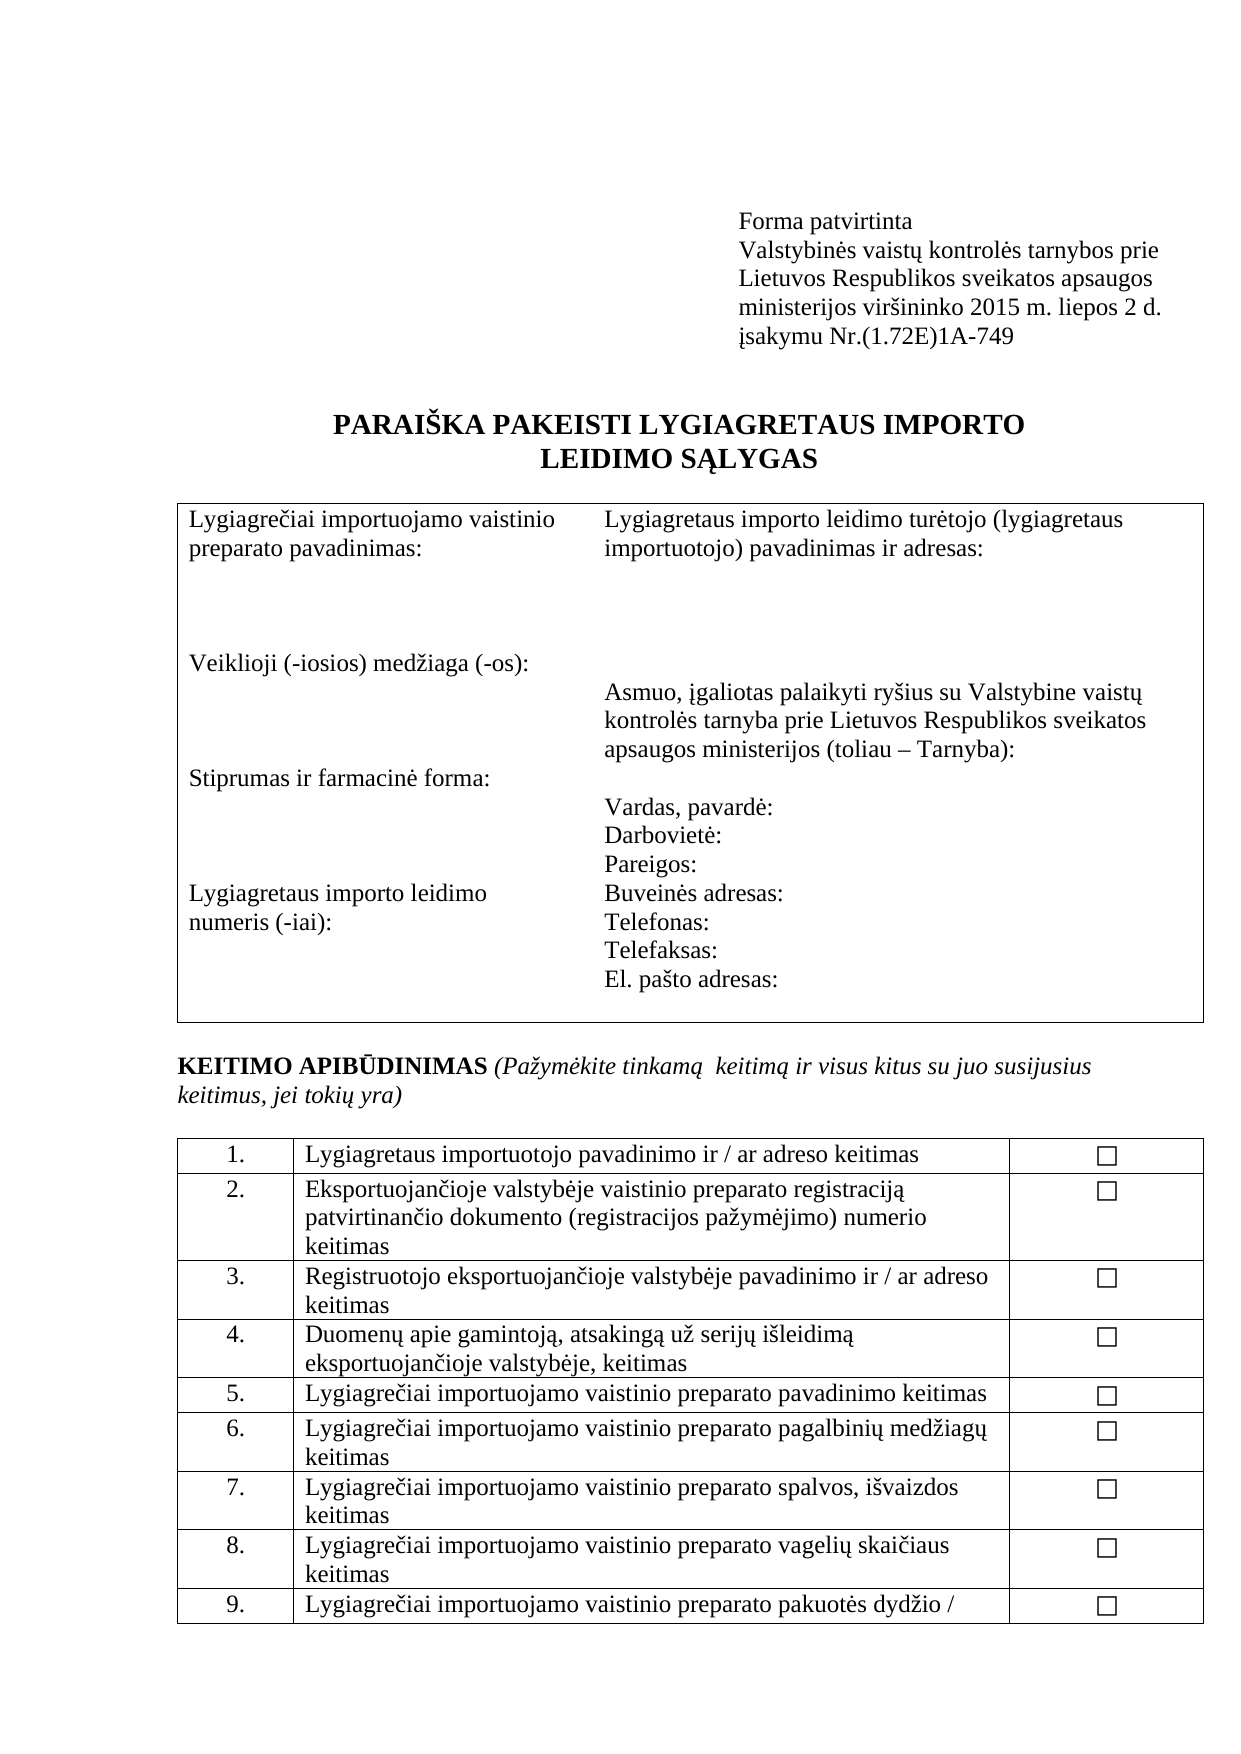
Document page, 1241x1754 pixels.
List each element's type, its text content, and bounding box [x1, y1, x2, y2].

table_header Lygiagrečiai importuojamo vaistinio preparato pavadinimas: Veiklioji (-iosios) medžiaga (-os): Stiprumas ir farmacinė forma: Lygiagretaus importo leidimo numeris (-iai): [178, 504, 593, 1022]
table_cell ⬜ [1010, 1413, 1203, 1471]
table_cell 7. [178, 1472, 293, 1529]
table_cell Lygiagrečiai importuojamo vaistinio preparato pavadinimo keitimas [294, 1378, 1009, 1412]
text ministerijos viršininko 2015 m. liepos 2 d. [738, 292, 1181, 321]
table_cell 9. [178, 1589, 293, 1623]
table_cell 4. [178, 1320, 293, 1377]
table_cell ⬜ [1010, 1589, 1203, 1623]
table_cell ⬜ [1010, 1261, 1203, 1318]
table_cell Eksportuojančioje valstybėje vaistinio preparato registraciją patvirtinančio dokumento (registracijos pažymėjimo) numerio keitimas [294, 1174, 1009, 1260]
table_cell ⬜ [1010, 1320, 1203, 1377]
text Valstybinės vaistų kontrolės tarnybos prie [738, 235, 1181, 263]
table_cell Lygiagrečiai importuojamo vaistinio preparato spalvos, išvaizdos keitimas [294, 1472, 1009, 1529]
text įsakymu Nr.(1.72E)1A-749 [738, 321, 1181, 350]
text KEITIMO APIBŪDINIMAS (Pažymėkite tinkamą keitimą ir visus kitus su juo susijusius keitimus, jei tokių yra) [177, 1051, 1181, 1109]
table_header 1. [178, 1139, 293, 1173]
table_header Lygiagretaus importo leidimo turėtojo (lygiagretaus importuotojo) pavadinimas ir adresas: Asmuo, įgaliotas palaikyti ryšius su Valstybine vaistų kontrolės tarnyba prie Lietuvos Respublikos sveikatos apsaugos ministerijos (toliau – Tarnyba): Vardas, pavardė: Darbovietė: Pareigos: Buveinės adresas: Telefonas: Telefaksas: El. pašto adresas: [593, 504, 1203, 1022]
table_cell Lygiagrečiai importuojamo vaistinio preparato pagalbinių medžiagų keitimas [294, 1413, 1009, 1471]
table_cell Duomenų apie gamintoją, atsakingą už serijų išleidimą eksportuojančioje valstybėje, keitimas [294, 1320, 1009, 1377]
table_cell Lygiagrečiai importuojamo vaistinio preparato vagelių skaičiaus keitimas [294, 1530, 1009, 1588]
table_cell 3. [178, 1261, 293, 1318]
table_cell 6. [178, 1413, 293, 1471]
table_cell ⬜ [1010, 1174, 1203, 1260]
text Forma patvirtinta [738, 206, 1198, 235]
table_cell 5. [178, 1378, 293, 1412]
table_cell 2. [178, 1174, 293, 1260]
text PARAIŠKA PAKEISTI LYGIAGRETAUS IMPORTO [177, 407, 1181, 441]
table_header Lygiagretaus importuotojo pavadinimo ir / ar adreso keitimas [294, 1139, 1009, 1173]
table_cell ⬜ [1010, 1530, 1203, 1588]
table_cell ⬜ [1010, 1378, 1203, 1412]
table_cell ⬜ [1010, 1472, 1203, 1529]
text Lietuvos Respublikos sveikatos apsaugos [738, 263, 1181, 292]
table_cell Registruotojo eksportuojančioje valstybėje pavadinimo ir / ar adreso keitimas [294, 1261, 1009, 1318]
table_cell Lygiagrečiai importuojamo vaistinio preparato pakuotės dydžio / [294, 1589, 1009, 1623]
table_cell 8. [178, 1530, 293, 1588]
text LEIDIMO SĄLYGAS [177, 441, 1181, 474]
table_header ⬜ [1010, 1139, 1203, 1173]
